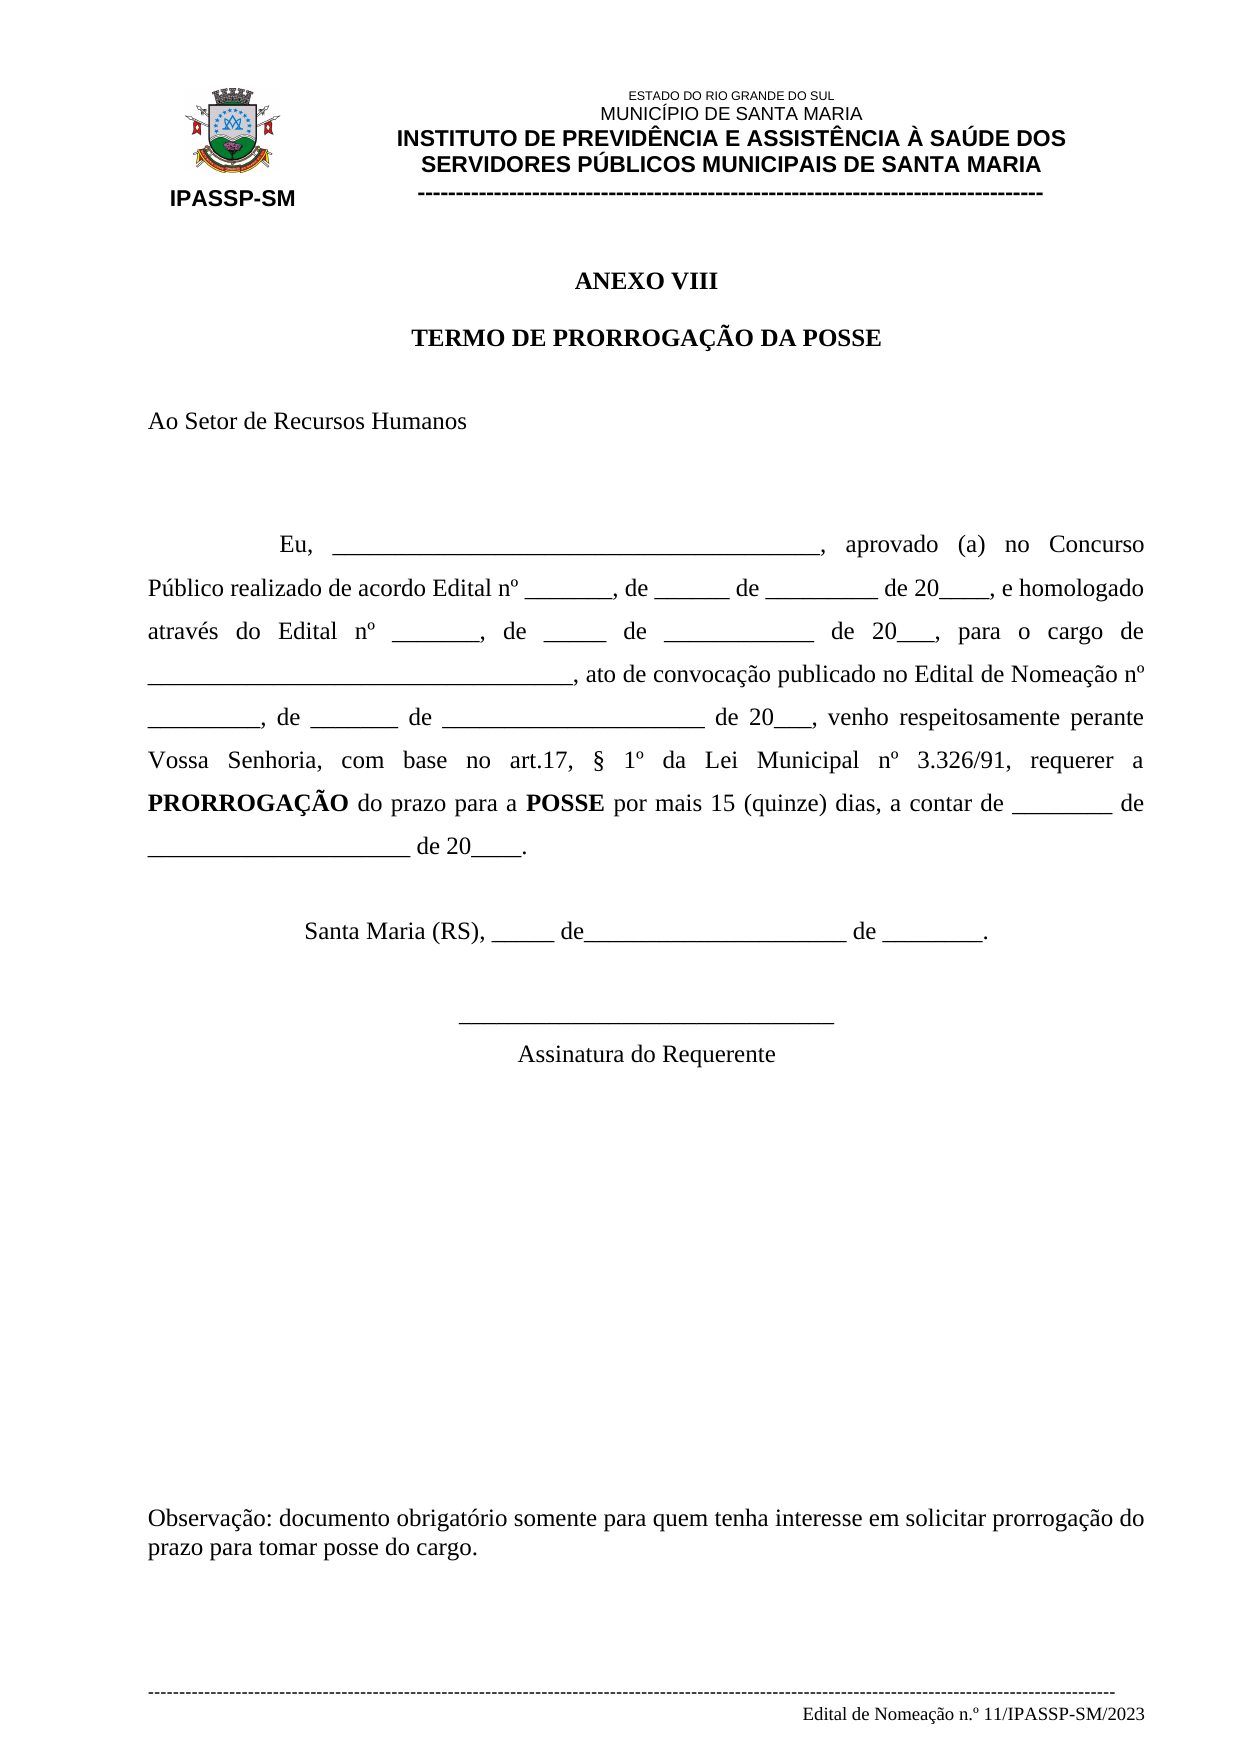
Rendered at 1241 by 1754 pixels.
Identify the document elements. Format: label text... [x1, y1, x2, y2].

text Assinatura do Requerente [148, 1039, 1145, 1068]
picture [184, 88, 281, 173]
text ANEXO VIII [148, 266, 1145, 294]
text TERMO DE PRORROGAÇÃO DA POSSE [148, 323, 1145, 352]
text Ao Setor de Recursos Humanos [148, 406, 1145, 434]
text ______________________________ [148, 998, 1145, 1027]
text Observação: documento obrigatório somente para quem tenha interesse em solicitar prorrogação do prazo para tomar posse do cargo. [148, 1503, 1145, 1561]
text Santa Maria (RS), _____ de_____________________ de ________. [148, 916, 1145, 944]
text Eu, _______________________________________, aprovado (a) no Concurso Público realizado de acordo Edital nº _______, de ______ de _________ de 20____, e homologado através do Edital nº _______, de _____ de ____________ de 20___, para o cargo de __________________________________, ato de convocação publicado no Edital de Nomeação nº _________, de _______ de _____________________ de 20___, venho respeitosamente perante Vossa Senhoria, com base no art.17, § 1º da Lei Municipal nº 3.326/91, requerer a PRORROGAÇÃO do prazo para a POSSE por mais 15 (quinze) dias, a contar de ________ de _____________________ de 20____. [148, 529, 1145, 860]
